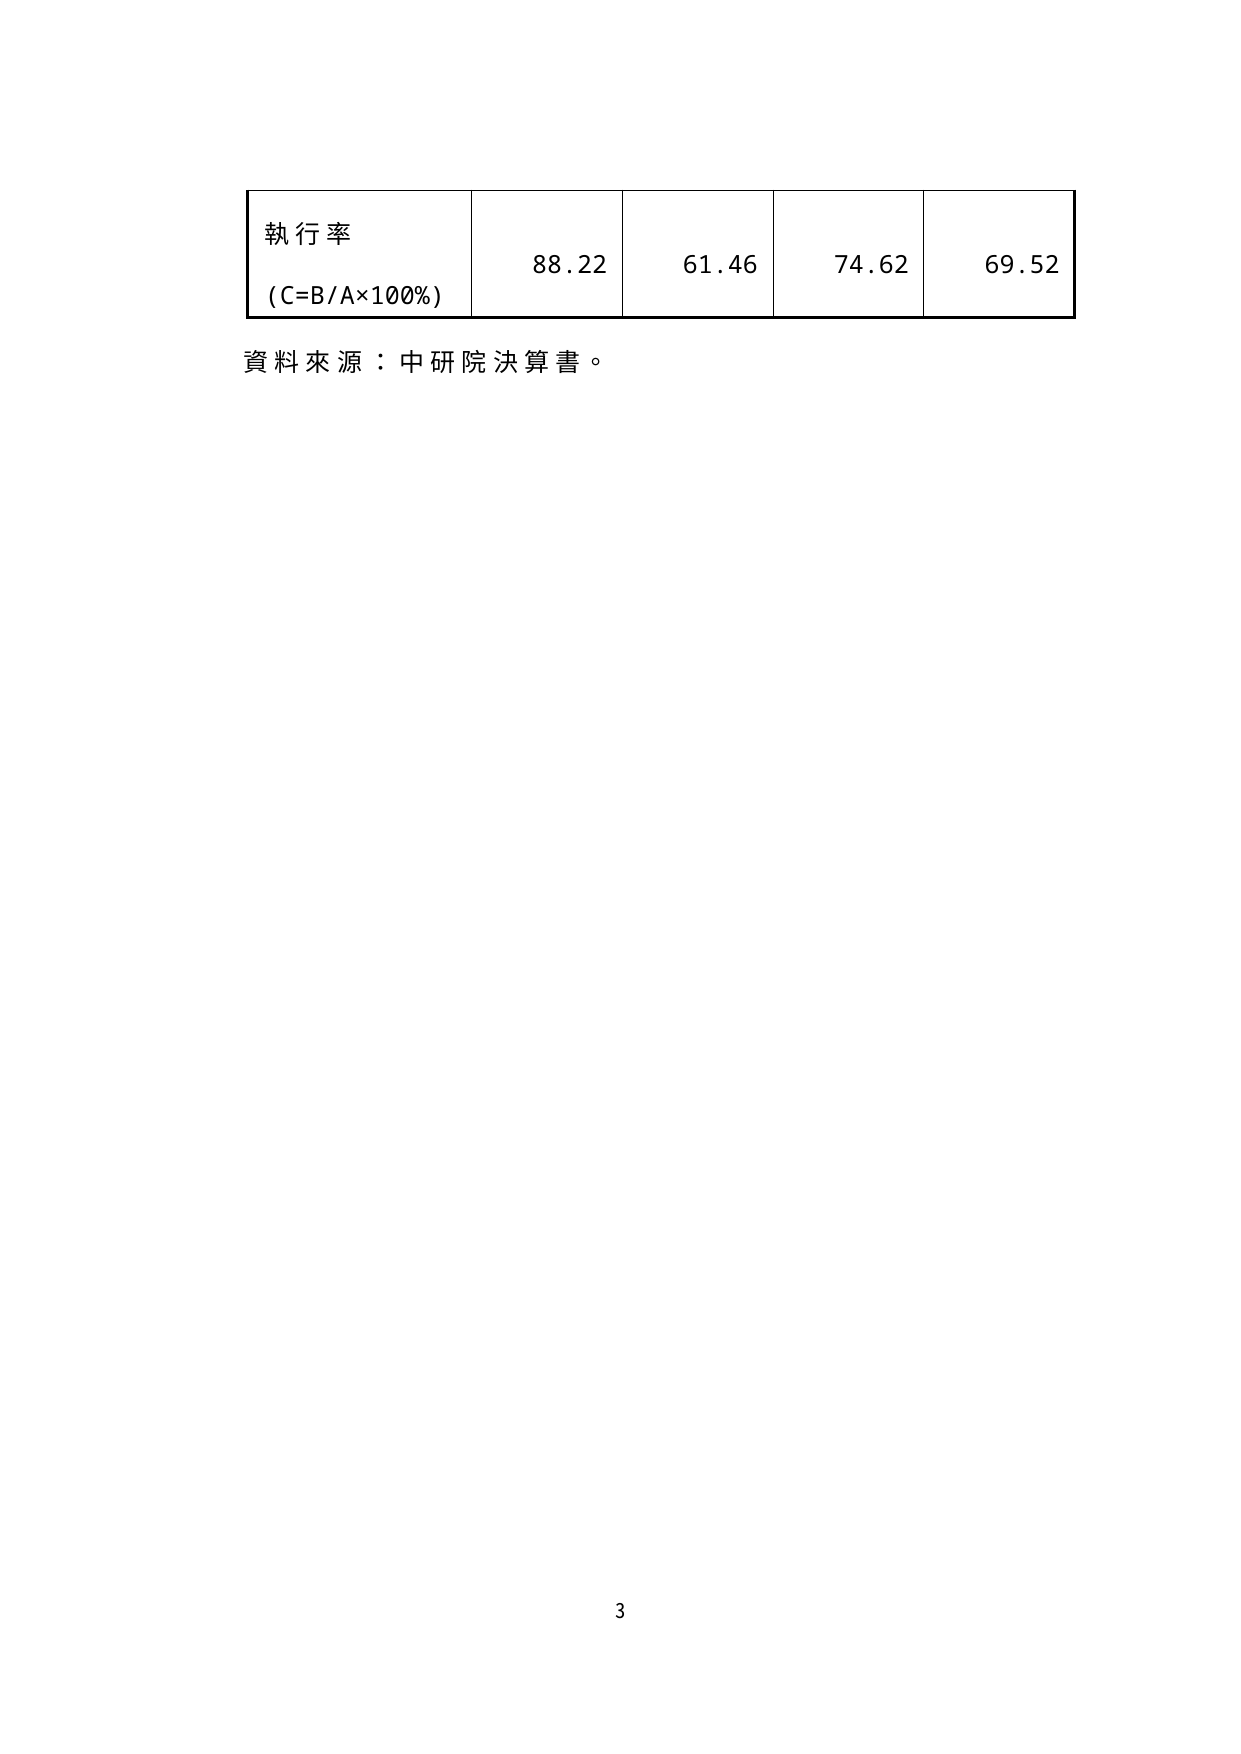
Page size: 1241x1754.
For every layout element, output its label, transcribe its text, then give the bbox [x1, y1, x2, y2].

text 資料來源：中研院決算書。 [236, 319, 1063, 381]
table_cell 執行率 (C=B/A×100%) [249, 191, 471, 316]
table_cell 69.52 [924, 191, 1073, 316]
table_cell 74.62 [774, 191, 923, 316]
table_cell 88.22 [472, 191, 622, 316]
table_cell 61.46 [623, 191, 773, 316]
